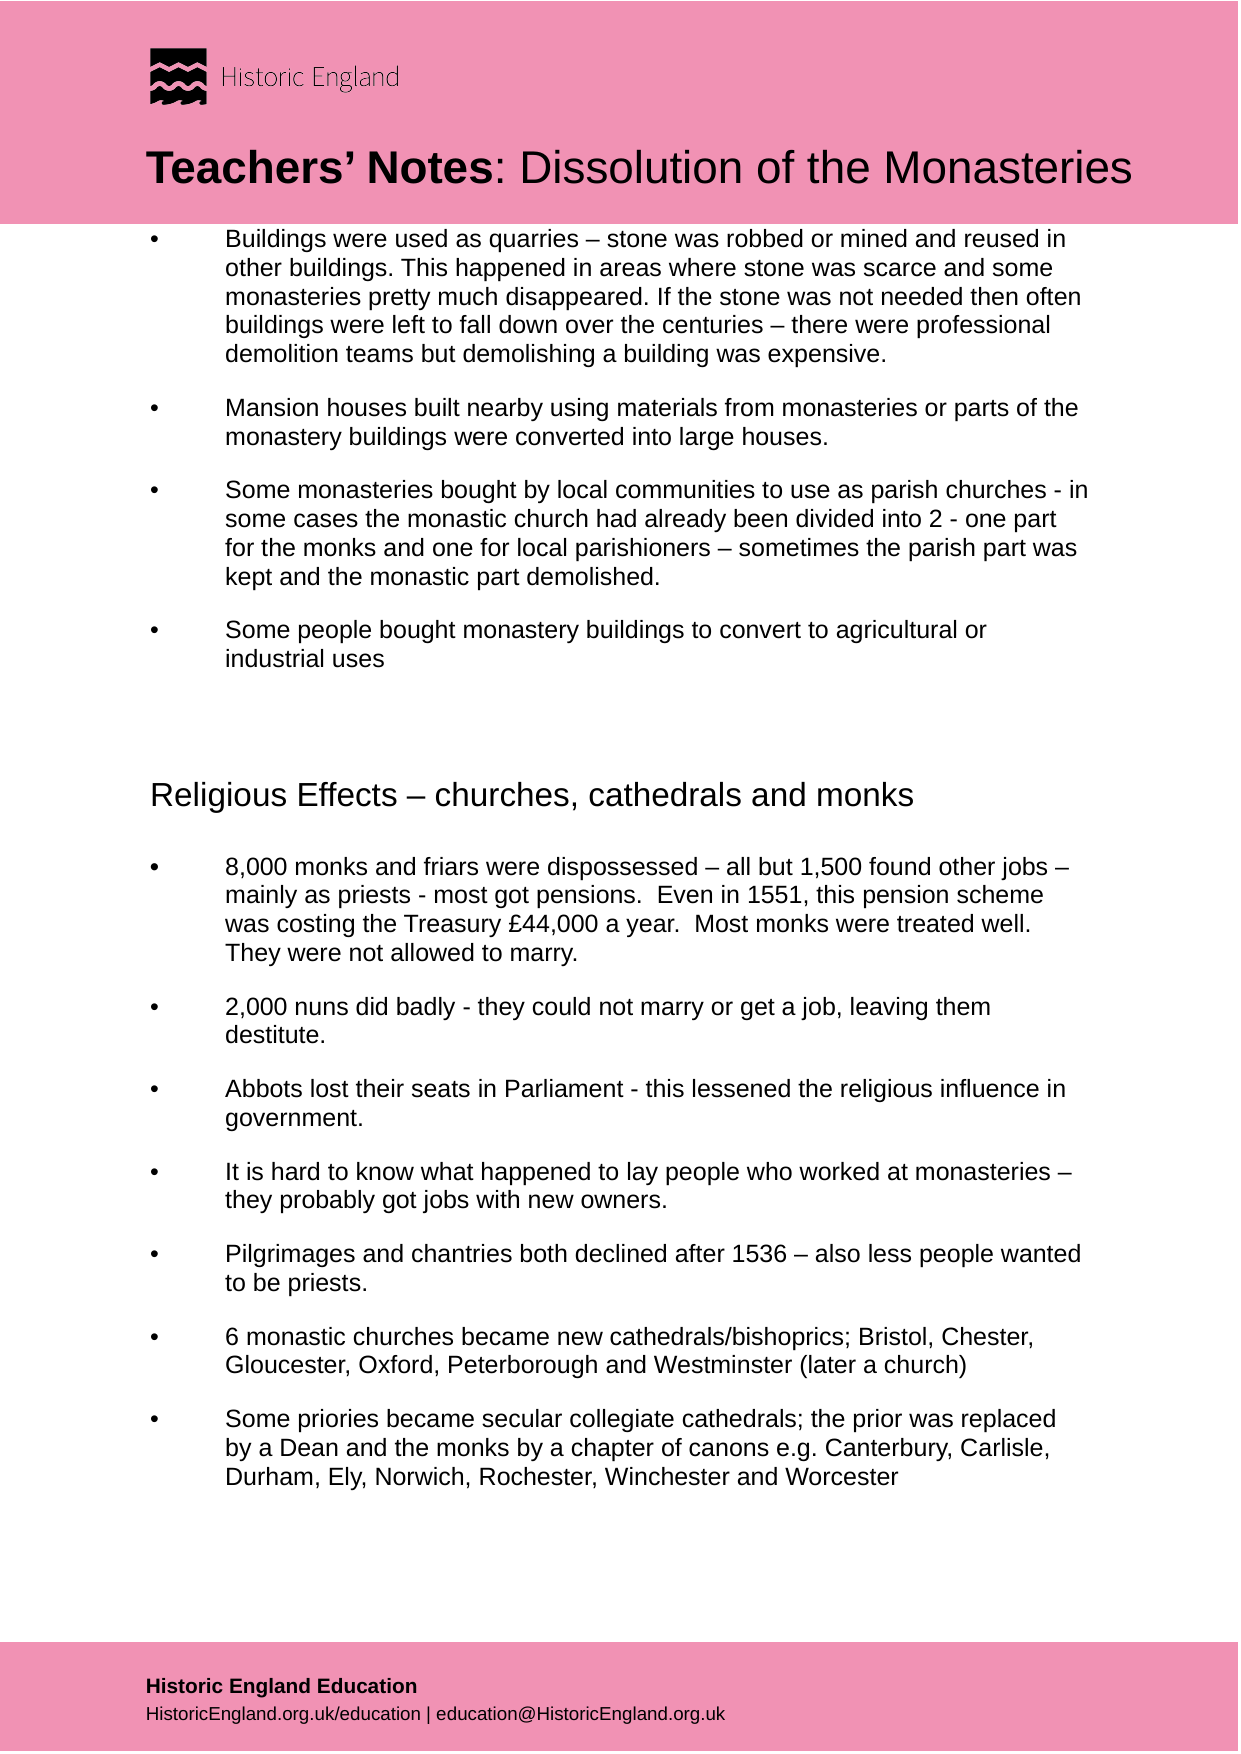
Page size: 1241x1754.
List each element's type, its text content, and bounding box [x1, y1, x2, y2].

text • Some monasteries bought by local communities to use as parish churches - in some cases the monastic church had already been divided into 2 - one part for the monks and one for local parishioners – sometimes the parish part was kept and the monastic part demolished. [150, 475, 1090, 590]
text • 8,000 monks and friars were dispossessed – all but 1,500 found other jobs – mainly as priests - most got pensions. Even in 1551, this pension scheme was costing the Treasury £44,000 a year. Most monks were treated well. They were not allowed to marry. [150, 852, 1090, 967]
text • It is hard to know what happened to lay people who worked at monasteries – they probably got jobs with new owners. [150, 1157, 1090, 1214]
text • Pilgrimages and chantries both declined after 1536 – also less people wanted to be priests. [150, 1239, 1090, 1297]
text • Abbots lost their seats in Parliament - this lessened the religious influence in government. [150, 1074, 1090, 1132]
text • Mansion houses built nearby using materials from monasteries or parts of the monastery buildings were converted into large houses. [150, 393, 1090, 450]
text Religious Effects – churches, cathedrals and monks [150, 775, 1090, 813]
text • Buildings were used as quarries – stone was robbed or mined and reused in other buildings. This happened in areas where stone was scarce and some monasteries pretty much disappeared. If the stone was not needed then often buildings were left to fall down over the centuries – there were professional demolition teams but demolishing a building was expensive. [150, 224, 1090, 368]
text • 2,000 nuns did badly - they could not marry or get a job, leaving them destitute. [150, 992, 1090, 1049]
text • 6 monastic churches became new cathedrals/bishoprics; Bristol, Chester, Gloucester, Oxford, Peterborough and Westminster (later a church) [150, 1322, 1090, 1379]
text • Some priories became secular collegiate cathedrals; the prior was replaced by a Dean and the monks by a chapter of canons e.g. Canterbury, Carlisle, Durham, Ely, Norwich, Rochester, Winchester and Worcester [150, 1404, 1090, 1490]
text • Some people bought monastery buildings to convert to agricultural or industrial uses [150, 615, 1090, 673]
